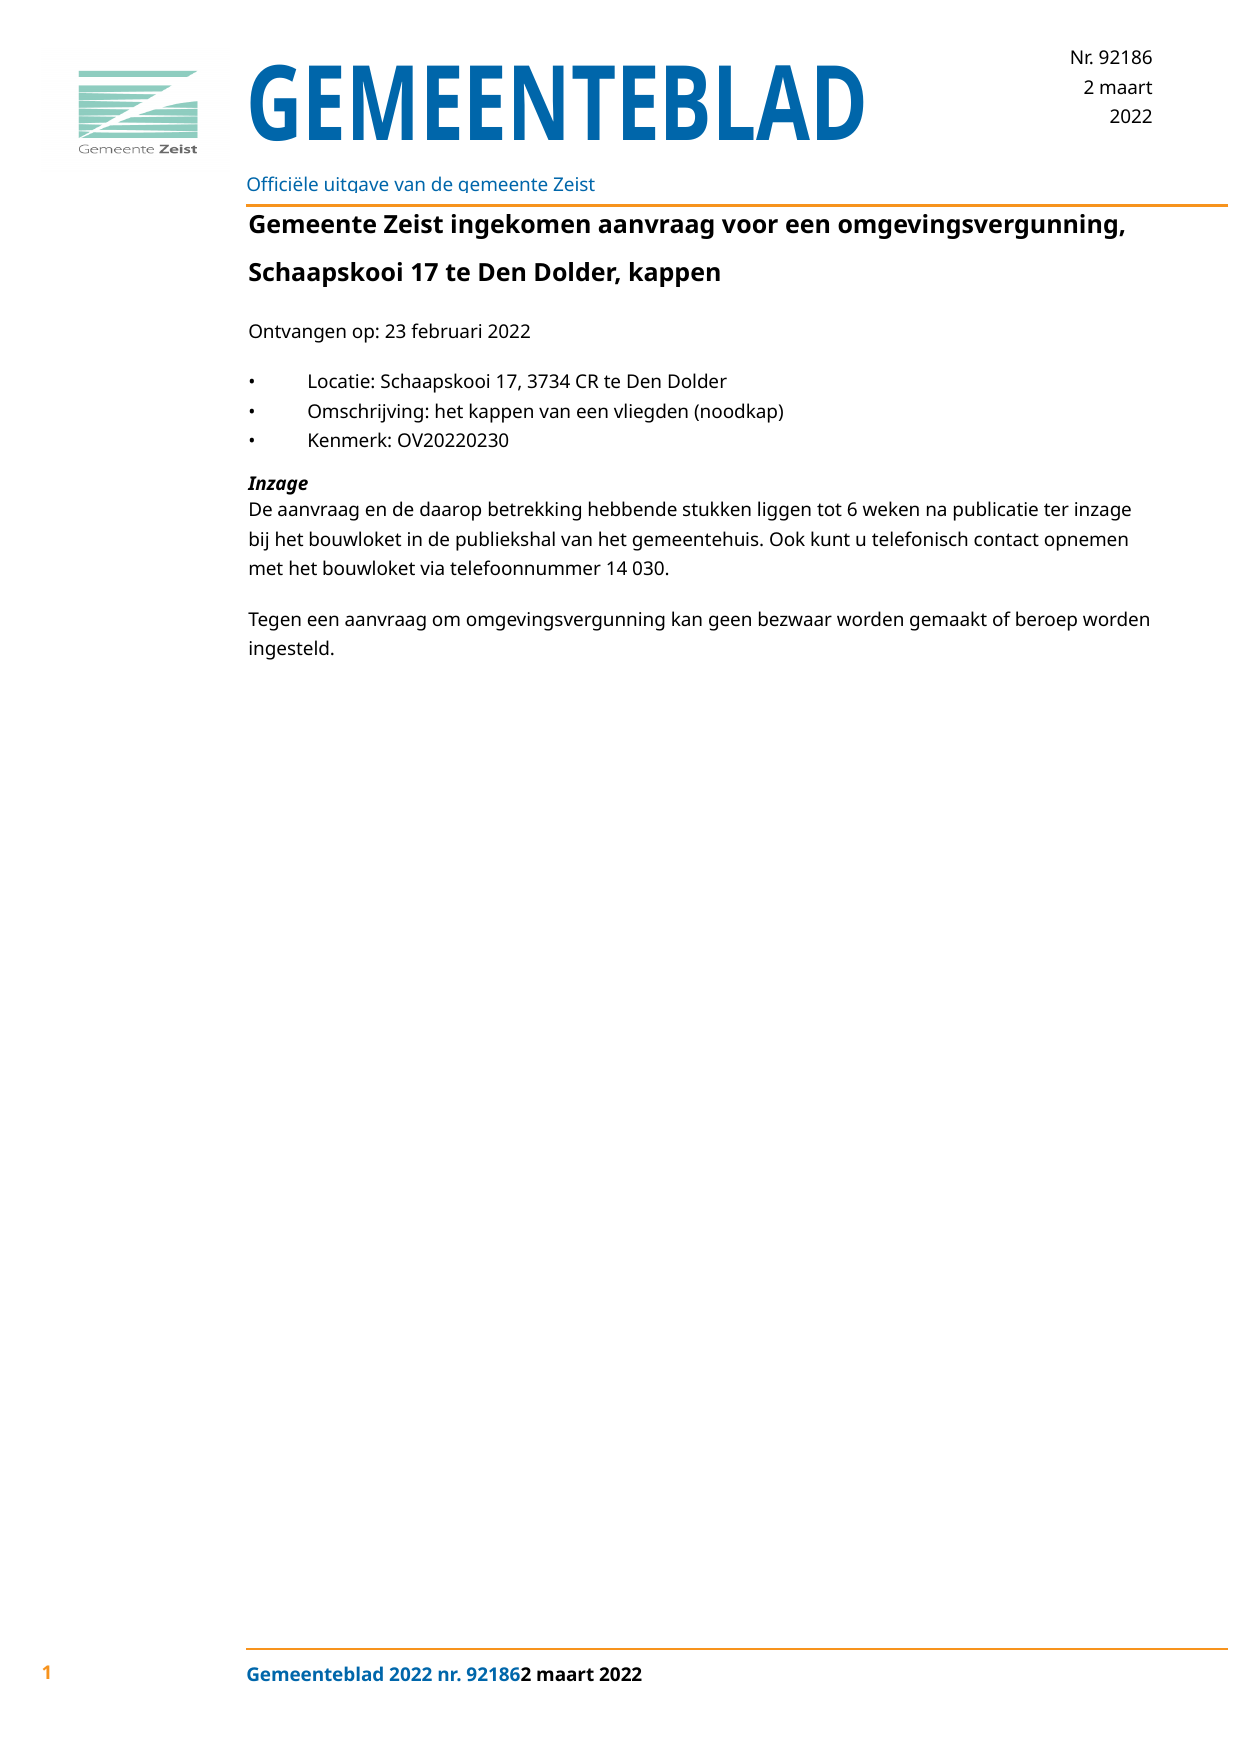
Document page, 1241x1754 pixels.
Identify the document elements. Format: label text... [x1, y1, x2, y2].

list Locatie: Schaapskooi 17, 3734 CR te Den Dolder [248, 368, 1152, 394]
text Inzage [248, 471, 1152, 496]
text Gemeente Zeist ingekomen aanvraag voor een omgevingsvergunning, Schaapskooi 17 te Den Dolder, kappen [248, 207, 1152, 288]
text Tegen een aanvraag om omgevingsvergunning kan geen bezwaar worden gemaakt of beroep worden ingesteld. [248, 606, 1152, 661]
text Ontvangen op: 23 februari 2022 [248, 318, 1152, 344]
picture [41, 47, 231, 172]
list Kenmerk: OV20220230 [248, 427, 1152, 453]
list Omschrijving: het kappen van een vliegden (noodkap) [248, 398, 1152, 424]
text De aanvraag en de daarop betrekking hebbende stukken liggen tot 6 weken na publicatie ter inzage bij het bouwloket in de publiekshal van het gemeentehuis. Ook kunt u telefonisch contact opnemen met het bouwloket via telefoonnummer 14 030. [248, 496, 1152, 581]
